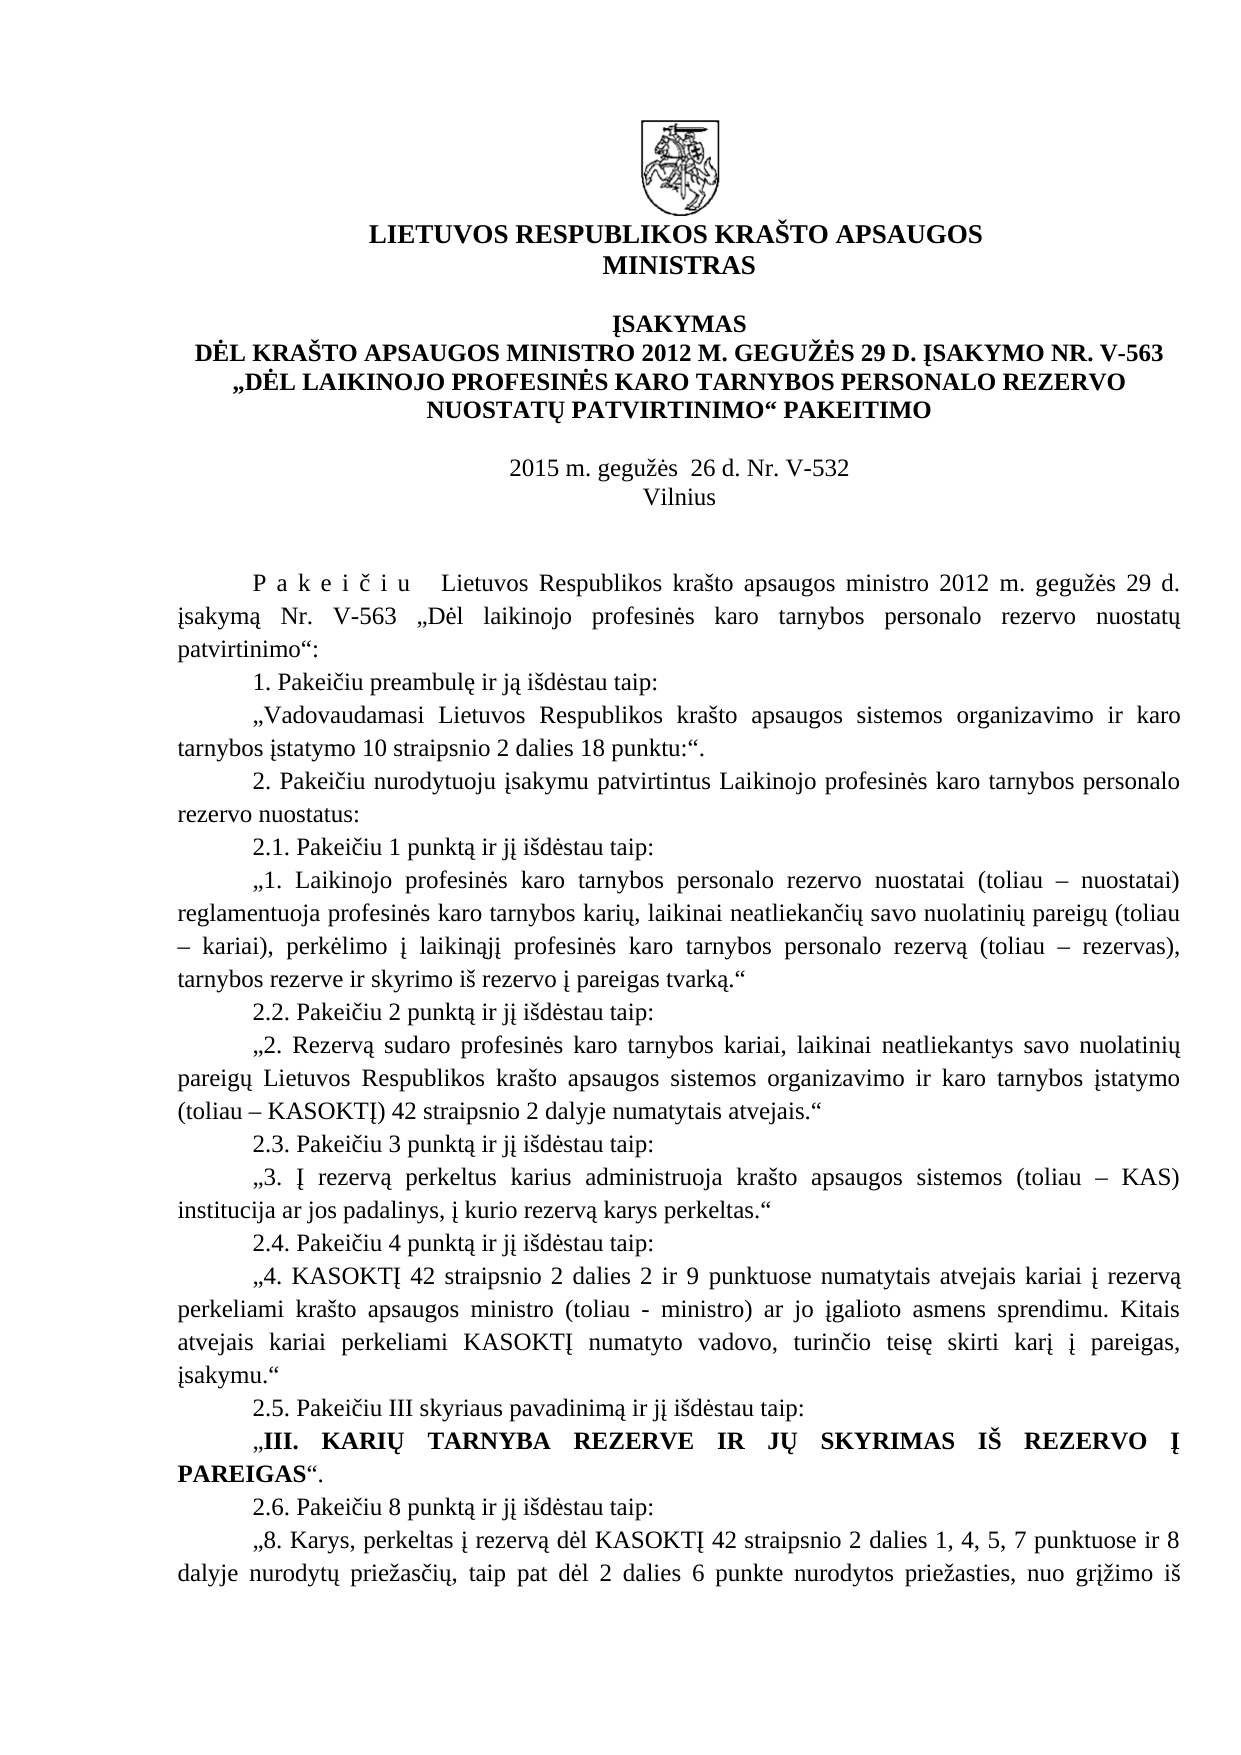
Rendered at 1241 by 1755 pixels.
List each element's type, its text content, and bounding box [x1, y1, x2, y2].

text lietuvos respublikos krašto apsaugos ministras [177, 218, 1181, 280]
text DĖL krašto apsaugos ministro 2012 m. GEGUŽĖS 29 d. įsakymo nr. v-563 „DĖL LAIKINOJO PROFESINĖS KARO TARNYBOS PERSONALO REZERVO NUOSTATŲ PATVIRTINIMO“ PAKEITIMO [177, 338, 1181, 424]
text 2.5. Pakeičiu III skyriaus pavadinimą ir jį išdėstau taip: [177, 1393, 1181, 1422]
text 2.6. Pakeičiu 8 punktą ir jį išdėstau taip: [177, 1492, 1181, 1521]
text „2. Rezervą sudaro profesinės karo tarnybos kariai, laikinai neatliekantys savo nuolatinių pareigų Lietuvos Respublikos krašto apsaugos sistemos organizavimo ir karo tarnybos įstatymo (toliau – KASOKTĮ) 42 straipsnio 2 dalyje numatytais atvejais.“ [177, 1030, 1181, 1125]
text 2.1. Pakeičiu 1 punktą ir jį išdėstau taip: [177, 832, 1181, 861]
text 2.3. Pakeičiu 3 punktą ir jį išdėstau taip: [177, 1129, 1181, 1158]
text 2.2. Pakeičiu 2 punktą ir jį išdėstau taip: [177, 997, 1181, 1026]
text 2. Pakeičiu nurodytuoju įsakymu patvirtintus Laikinojo profesinės karo tarnybos personalo rezervo nuostatus: [177, 766, 1181, 828]
text P a k e i č i u Lietuvos Respublikos krašto apsaugos ministro 2012 m. gegužės 29 d. įsakymą Nr. V-563 „Dėl laikinojo profesinės karo tarnybos personalo rezervo nuostatų patvirtinimo“: [177, 568, 1181, 663]
text „1. Laikinojo profesinės karo tarnybos personalo rezervo nuostatai (toliau – nuostatai) reglamentuoja profesinės karo tarnybos karių, laikinai neatliekančių savo nuolatinių pareigų (toliau – kariai), perkėlimo į laikinąjį profesinės karo tarnybos personalo rezervą (toliau – rezervas), tarnybos rezerve ir skyrimo iš rezervo į pareigas tvarką.“ [177, 865, 1181, 993]
text „4. KASOKTĮ 42 straipsnio 2 dalies 2 ir 9 punktuose numatytais atvejais kariai į rezervą perkeliami krašto apsaugos ministro (toliau - ministro) ar jo įgalioto asmens sprendimu. Kitais atvejais kariai perkeliami KASOKTĮ numatyto vadovo, turinčio teisę skirti karį į pareigas, įsakymu.“ [177, 1261, 1181, 1389]
text „8. Karys, perkeltas į rezervą dėl KASOKTĮ 42 straipsnio 2 dalies 1, 4, 5, 7 punktuose ir 8 dalyje nurodytų priežasčių, taip pat dėl 2 dalies 6 punkte nurodytos priežasties, nuo grįžimo iš [177, 1526, 1181, 1587]
text ĮSAKYMAS [177, 309, 1181, 338]
text „3. Į rezervą perkeltus karius administruoja krašto apsaugos sistemos (toliau – KAS) institucija ar jos padalinys, į kurio rezervą karys perkeltas.“ [177, 1162, 1181, 1224]
text Vilnius [177, 482, 1181, 510]
text 2.4. Pakeičiu 4 punktą ir jį išdėstau taip: [177, 1228, 1181, 1257]
text „Vadovaudamasi Lietuvos Respublikos krašto apsaugos sistemos organizavimo ir karo tarnybos įstatymo 10 straipsnio 2 dalies 18 punktu:“. [177, 700, 1181, 762]
text 1. Pakeičiu preambulę ir ją išdėstau taip: [177, 667, 1181, 696]
text 2015 m. gegužės 26 d. Nr. V-532 [177, 453, 1181, 482]
text „III. KARIŲ TARNYBA REZERVE IR JŲ SKYRIMAS IŠ REZERVO Į PAREIGAS“. [177, 1426, 1181, 1488]
